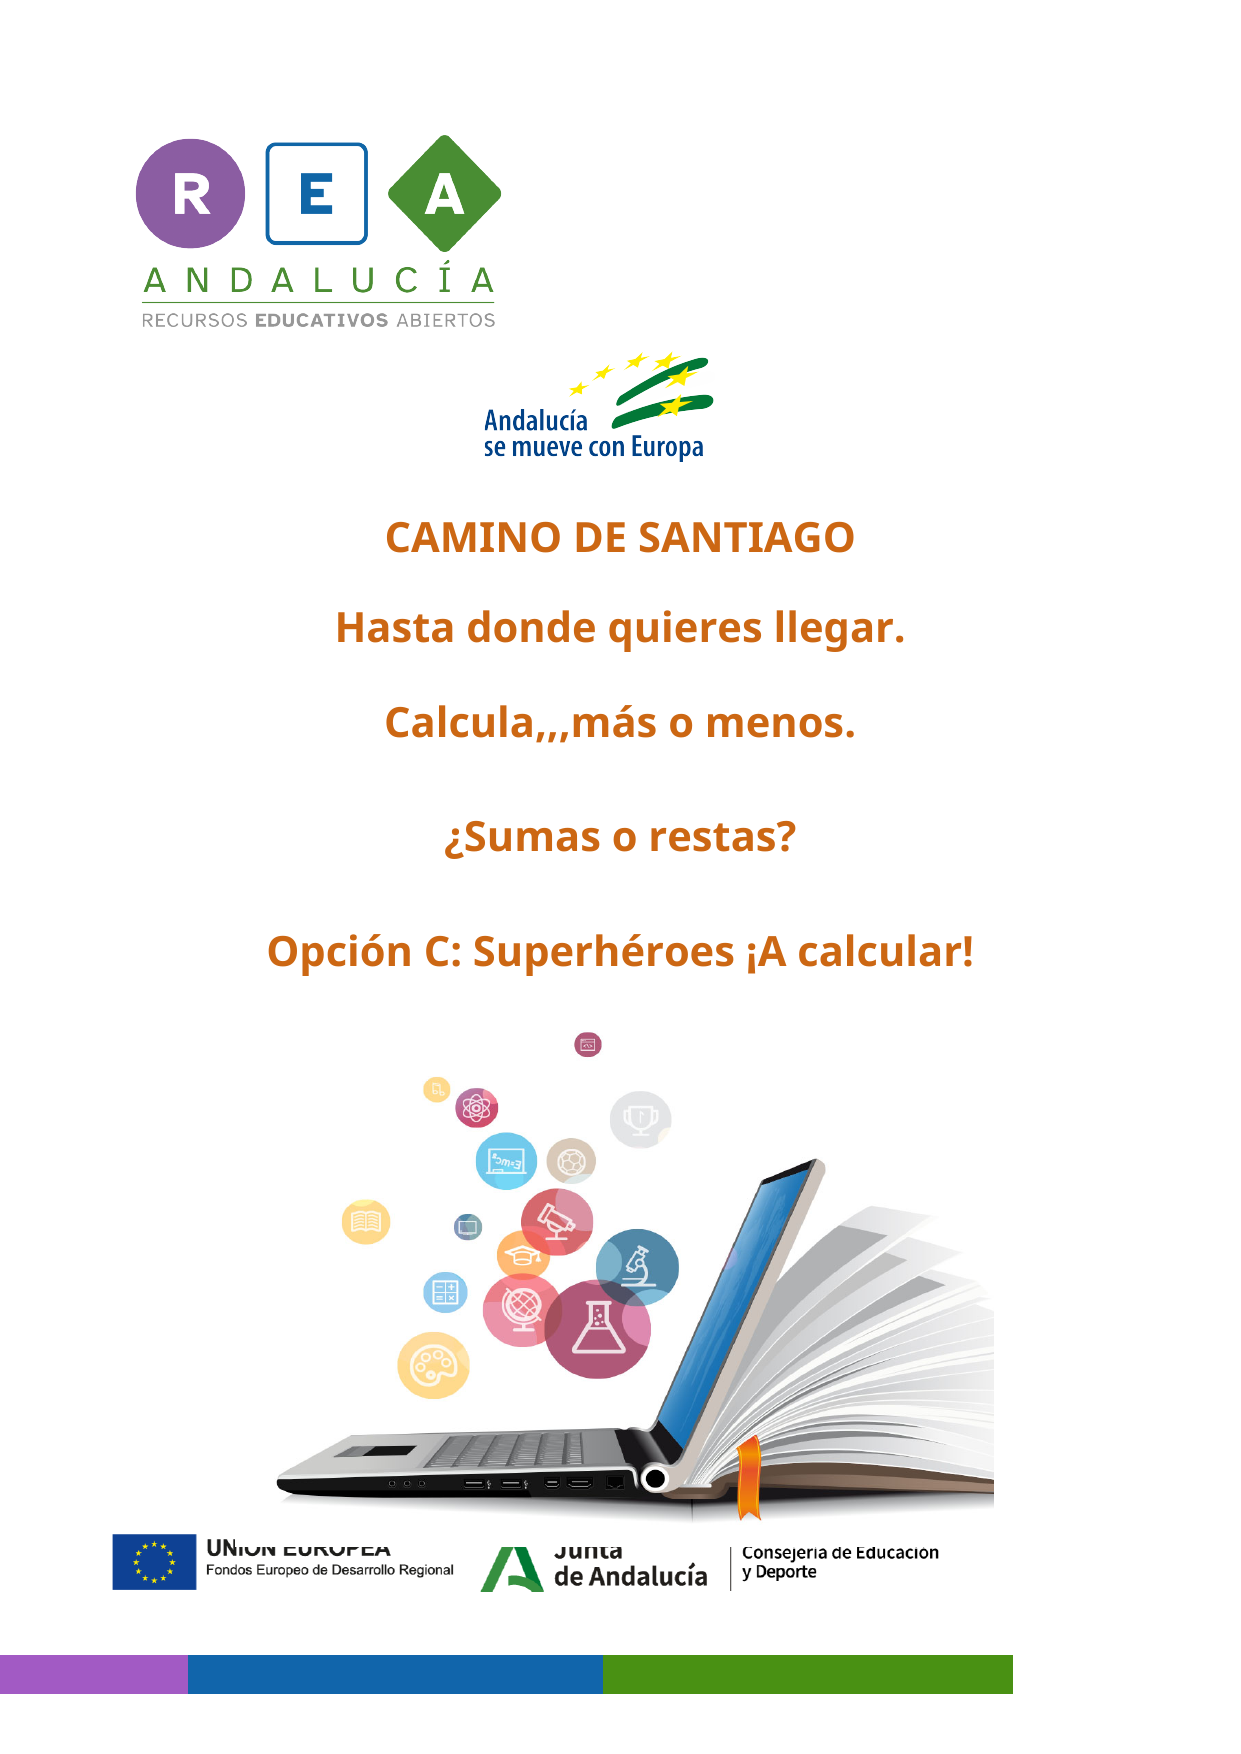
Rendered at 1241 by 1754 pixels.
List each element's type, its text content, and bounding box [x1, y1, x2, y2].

title Hasta donde quieres llegar. [118, 598, 1122, 655]
picture [118, 118, 715, 462]
text Calcula,,,más o menos. [118, 693, 1122, 749]
title Opción C: Superhéroes ¡A calcular! [118, 922, 1122, 978]
text ¿Sumas o restas? [118, 807, 1122, 864]
title CAMINO DE SANTIAGO [118, 508, 1122, 564]
picture [0, 1004, 1013, 1694]
